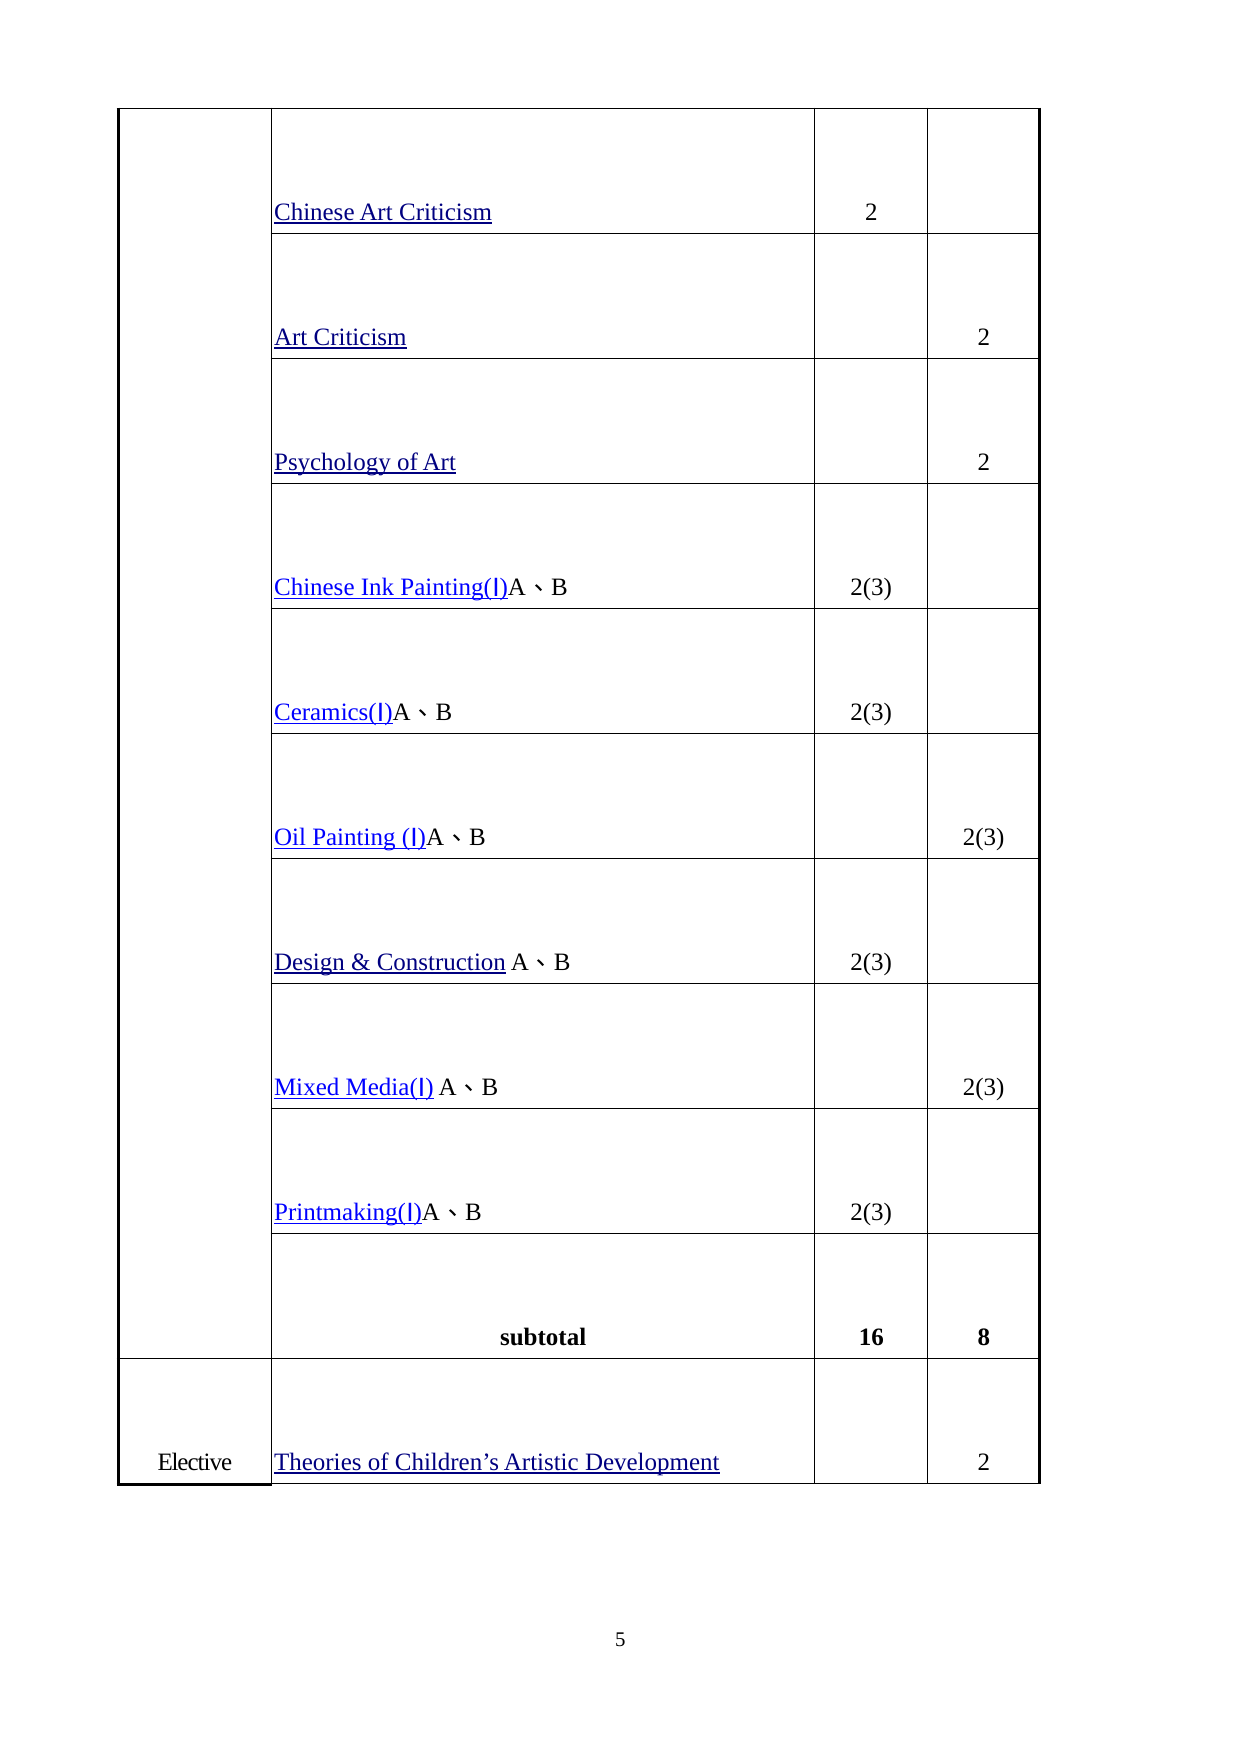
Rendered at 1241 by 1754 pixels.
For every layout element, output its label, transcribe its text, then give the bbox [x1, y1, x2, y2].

table_cell 2(3) [815, 1109, 927, 1233]
table_cell 2(3) [815, 484, 927, 608]
table_cell Elective [120, 1359, 271, 1483]
table_cell 2 [928, 1359, 1038, 1483]
table_cell Printmaking(Ⅰ)A、B [272, 1109, 814, 1233]
table_cell Chinese Ink Painting(Ⅰ)A、B [272, 484, 814, 608]
table_cell [815, 359, 927, 483]
table_cell [928, 484, 1038, 608]
table_cell [815, 234, 927, 358]
table_cell subtotal [272, 1234, 814, 1358]
table_cell [928, 859, 1038, 983]
table_cell Ceramics(Ⅰ)A、B [272, 609, 814, 733]
table_cell Mixed Media(Ⅰ) A、B [272, 984, 814, 1108]
table_cell 2(3) [928, 734, 1038, 858]
table_cell [815, 984, 927, 1108]
table_cell 2(3) [815, 859, 927, 983]
table_cell Oil Painting (Ⅰ)A、B [272, 734, 814, 858]
table_cell [120, 109, 271, 1358]
table_cell [928, 609, 1038, 733]
table_cell [928, 1109, 1038, 1233]
table_cell 2 [928, 359, 1038, 483]
table_cell 2 [928, 234, 1038, 358]
table_cell [928, 109, 1038, 233]
table_cell 16 [815, 1234, 927, 1358]
table_cell Theories of Children’s Artistic Development [272, 1359, 814, 1483]
table_cell 2(3) [815, 609, 927, 733]
table_cell 8 [928, 1234, 1038, 1358]
table_cell Chinese Art Criticism [272, 109, 814, 233]
table_cell 2 [815, 109, 927, 233]
table_cell Psychology of Art [272, 359, 814, 483]
table_cell 2(3) [928, 984, 1038, 1108]
table_cell Design & Construction A、B [272, 859, 814, 983]
table_cell Art Criticism [272, 234, 814, 358]
table_cell [815, 734, 927, 858]
table_cell [815, 1359, 927, 1483]
